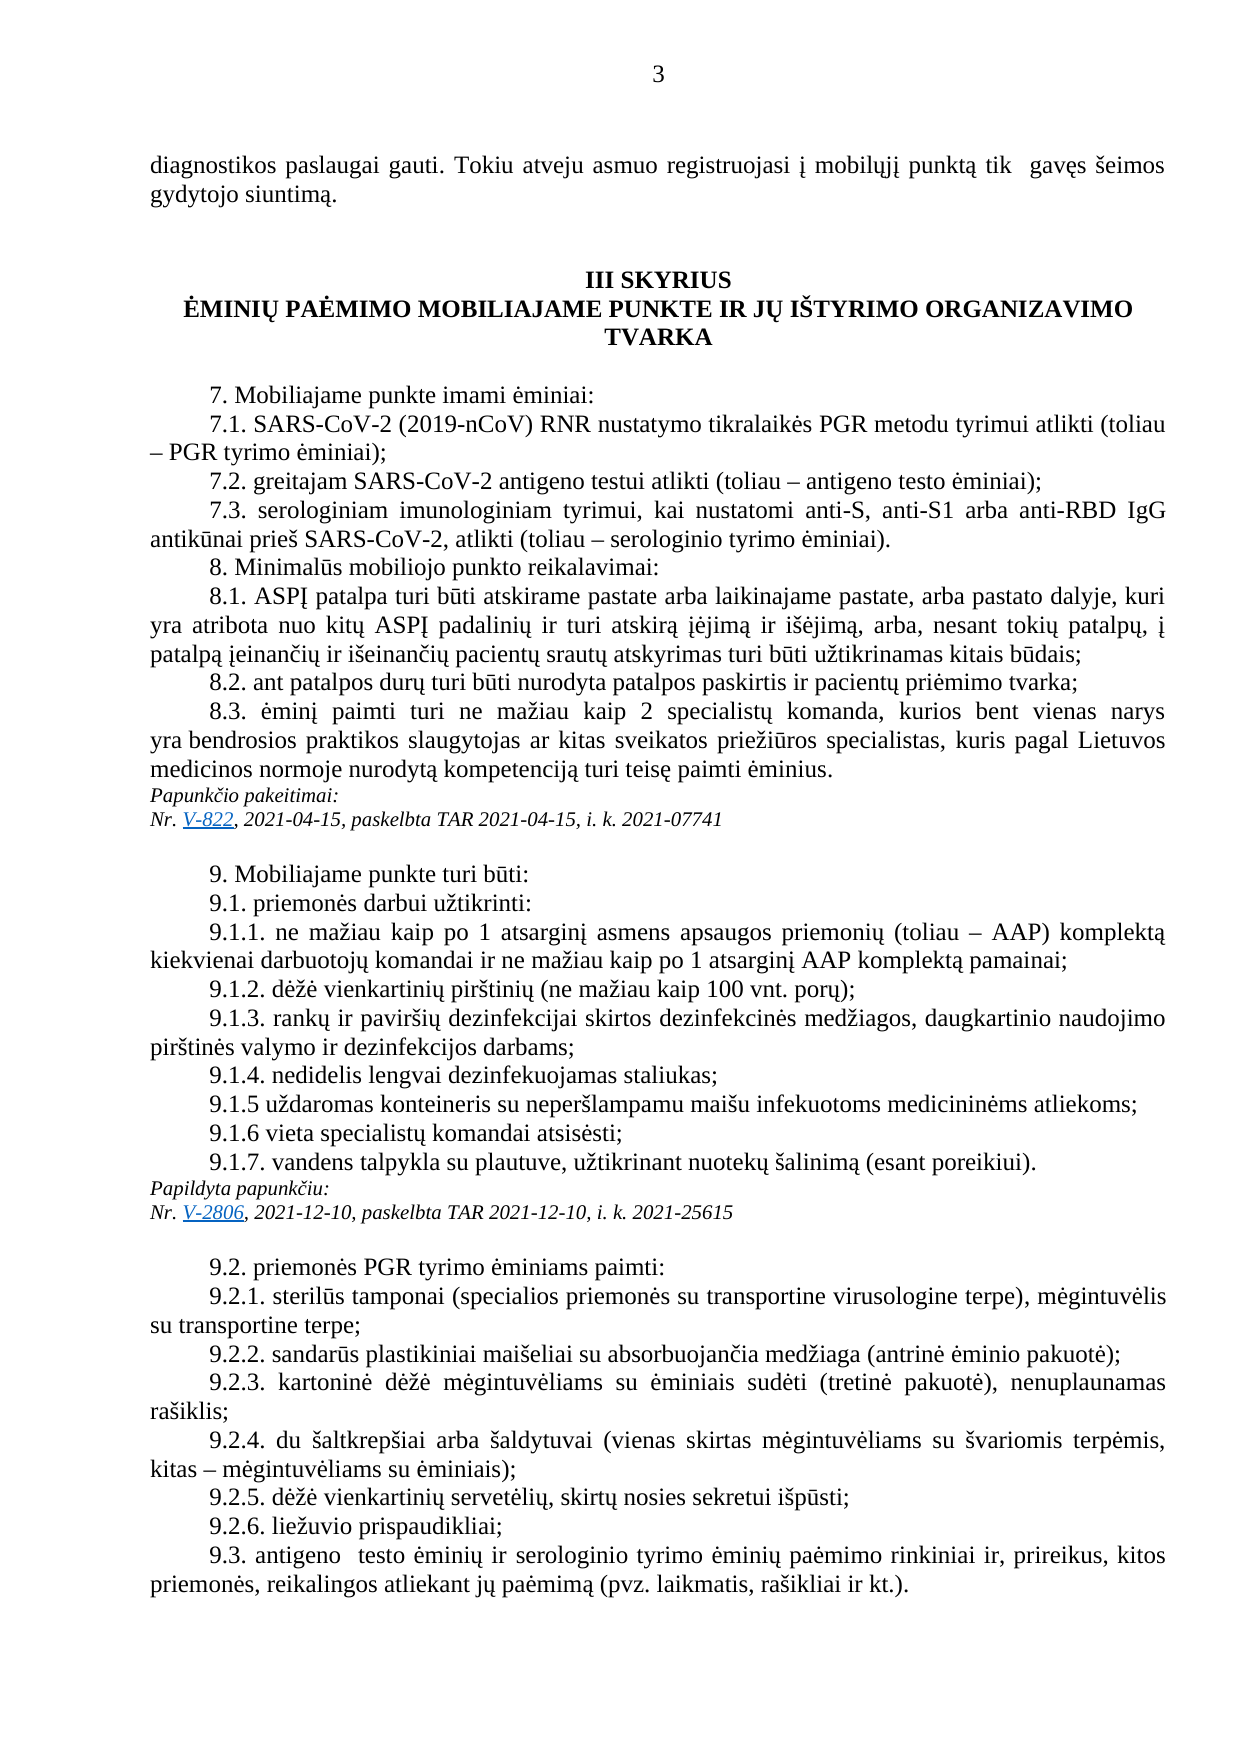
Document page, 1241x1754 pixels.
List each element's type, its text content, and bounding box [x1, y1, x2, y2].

text 9.2.2. sandarūs plastikiniai maišeliai su absorbuojančia medžiaga (antrinė ėminio pakuotė); [150, 1339, 1167, 1367]
text 9.2.6. liežuvio prispaudikliai; [150, 1511, 1167, 1540]
text Papildyta papunkčiu: [150, 1176, 1167, 1200]
text 9.1.6 vieta specialistų komandai atsisėsti; [150, 1118, 1167, 1147]
text diagnostikos paslaugai gauti. Tokiu atveju asmuo registruojasi į mobilųjį punktą tik gavęs šeimos gydytojo siuntimą. [150, 150, 1167, 207]
text 9.1.5 uždaromas konteineris su neperšlampamu maišu infekuotoms medicininėms atliekoms; [150, 1089, 1167, 1118]
text 9.2.5. dėžė vienkartinių servetėlių, skirtų nosies sekretui išpūsti; [150, 1482, 1167, 1511]
text 9.1.1. ne mažiau kaip po 1 atsarginį asmens apsaugos priemonių (toliau – AAP) komplektą kiekvienai darbuotojų komandai ir ne mažiau kaip po 1 atsarginį AAP komplektą pamainai; [150, 917, 1167, 974]
text 7.3. serologiniam imunologiniam tyrimui, kai nustatomi anti-S, anti-S1 arba anti-RBD IgG antikūnai prieš SARS-CoV-2, atlikti (toliau – serologinio tyrimo ėminiai). [150, 495, 1167, 552]
text 9.1.3. rankų ir paviršių dezinfekcijai skirtos dezinfekcinės medžiagos, daugkartinio naudojimo pirštinės valymo ir dezinfekcijos darbams; [150, 1003, 1167, 1061]
text 9.3. antigeno testo ėminių ir serologinio tyrimo ėminių paėmimo rinkiniai ir, prireikus, kitos priemonės, reikalingos atliekant jų paėmimą (pvz. laikmatis, rašikliai ir kt.). [150, 1540, 1167, 1597]
text 9.1.2. dėžė vienkartinių pirštinių (ne mažiau kaip 100 vnt. porų); [150, 974, 1167, 1003]
text Nr. V-2806, 2021-12-10, paskelbta TAR 2021-12-10, i. k. 2021-25615 [150, 1200, 1167, 1224]
text 9.2.1. sterilūs tamponai (specialios priemonės su transportine virusologine terpe), mėgintuvėlis su transportine terpe; [150, 1281, 1167, 1339]
text Nr. V-822, 2021-04-15, paskelbta TAR 2021-04-15, i. k. 2021-07741 [150, 807, 1167, 831]
text 9.1.4. nedidelis lengvai dezinfekuojamas staliukas; [150, 1061, 1167, 1089]
text ĖMINIŲ PAĖMIMO MOBILIAJAME PUNKTE IR JŲ IŠTYRIMO ORGANIZAVIMO TVARKA [150, 294, 1167, 351]
text 9.2. priemonės PGR tyrimo ėminiams paimti: [150, 1252, 1167, 1281]
text III SKYRIUS [150, 265, 1167, 294]
text 9. Mobiliajame punkte turi būti: [150, 859, 1167, 888]
text 7.2. greitajam SARS-CoV-2 antigeno testui atlikti (toliau – antigeno testo ėminiai); [150, 466, 1167, 495]
text Papunkčio pakeitimai: [150, 782, 1167, 807]
text 9.1. priemonės darbui užtikrinti: [150, 888, 1167, 917]
text 7.1. SARS-CoV-2 (2019-nCoV) RNR nustatymo tikralaikės PGR metodu tyrimui atlikti (toliau – PGR tyrimo ėminiai); [150, 409, 1167, 466]
text 9.2.4. du šaltkrepšiai arba šaldytuvai (vienas skirtas mėgintuvėliams su švariomis terpėmis, kitas – mėgintuvėliams su ėminiais); [150, 1425, 1167, 1482]
text 8.1. ASPĮ patalpa turi būti atskirame pastate arba laikinajame pastate, arba pastato dalyje, kuri yra atribota nuo kitų ASPĮ padalinių ir turi atskirą įėjimą ir išėjimą, arba, nesant tokių patalpų, į patalpą įeinančių ir išeinančių pacientų srautų atskyrimas turi būti užtikrinamas kitais būdais; [150, 581, 1167, 667]
text 8.3. ėminį paimti turi ne mažiau kaip 2 specialistų komanda, kurios bent vienas narys yra bendrosios praktikos slaugytojas ar kitas sveikatos priežiūros specialistas, kuris pagal Lietuvos medicinos normoje nurodytą kompetenciją turi teisę paimti ėminius. [150, 696, 1167, 782]
text 8. Minimalūs mobiliojo punkto reikalavimai: [150, 552, 1167, 581]
text 8.2. ant patalpos durų turi būti nurodyta patalpos paskirtis ir pacientų priėmimo tvarka; [150, 667, 1167, 696]
text 9.2.3. kartoninė dėžė mėgintuvėliams su ėminiais sudėti (tretinė pakuotė), nenuplaunamas rašiklis; [150, 1367, 1167, 1425]
text 9.1.7. vandens talpykla su plautuve, užtikrinant nuotekų šalinimą (esant poreikiui). [209, 1147, 1167, 1176]
text 7. Mobiliajame punkte imami ėminiai: [150, 380, 1167, 409]
